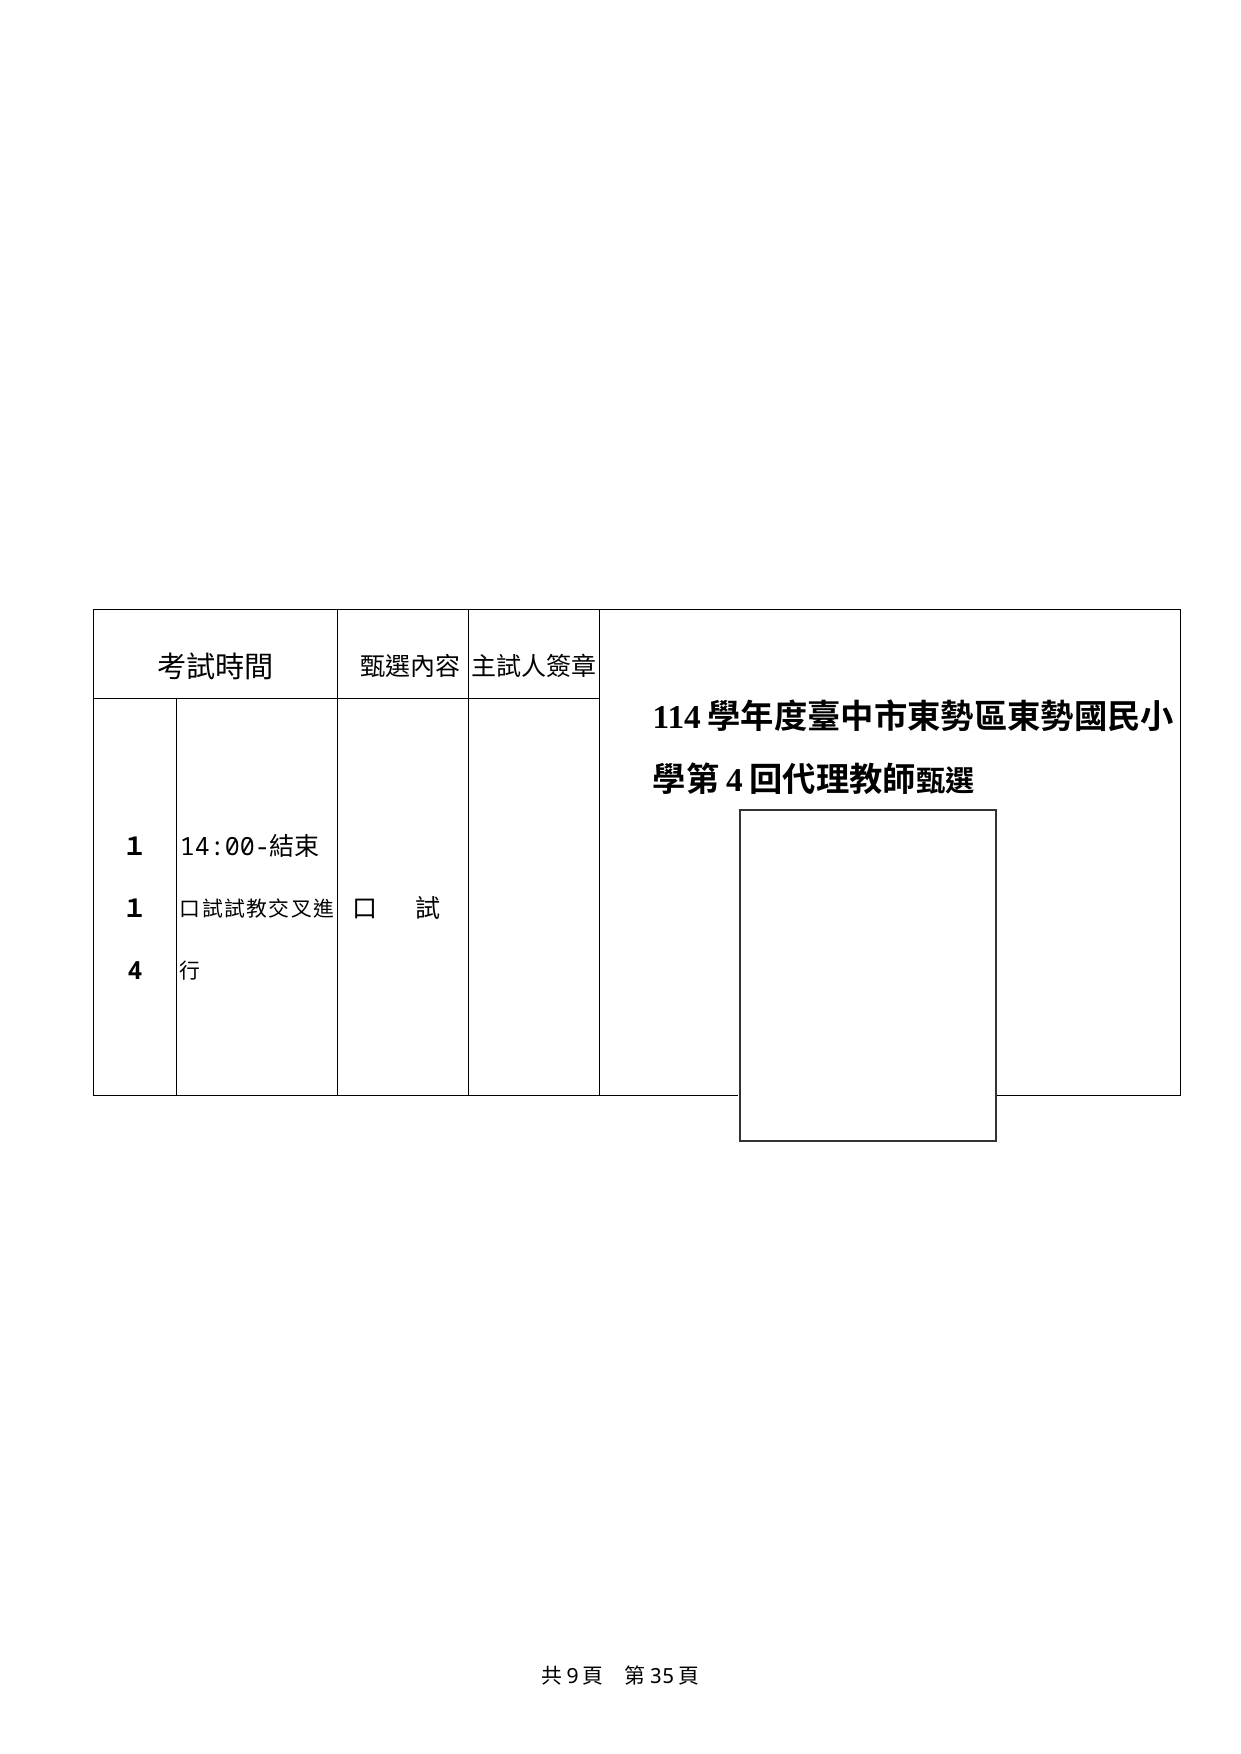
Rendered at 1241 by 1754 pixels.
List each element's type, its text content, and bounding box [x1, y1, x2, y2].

table_cell 口 試 [338, 699, 468, 1095]
table_header [741, 811, 995, 1140]
table_cell 14:00-結束 口試試教交叉進行 [177, 699, 337, 1095]
table_header 甄選內容 [338, 610, 468, 697]
table_cell １ １ 4 [94, 699, 176, 1095]
table_cell [469, 699, 599, 1095]
table_header 考試時間 [94, 610, 337, 697]
table_header 114學年度臺中市東勢區東勢國民小學第4回代理教師甄選 [600, 610, 1180, 1095]
table_header 主試人簽章 [469, 610, 599, 697]
